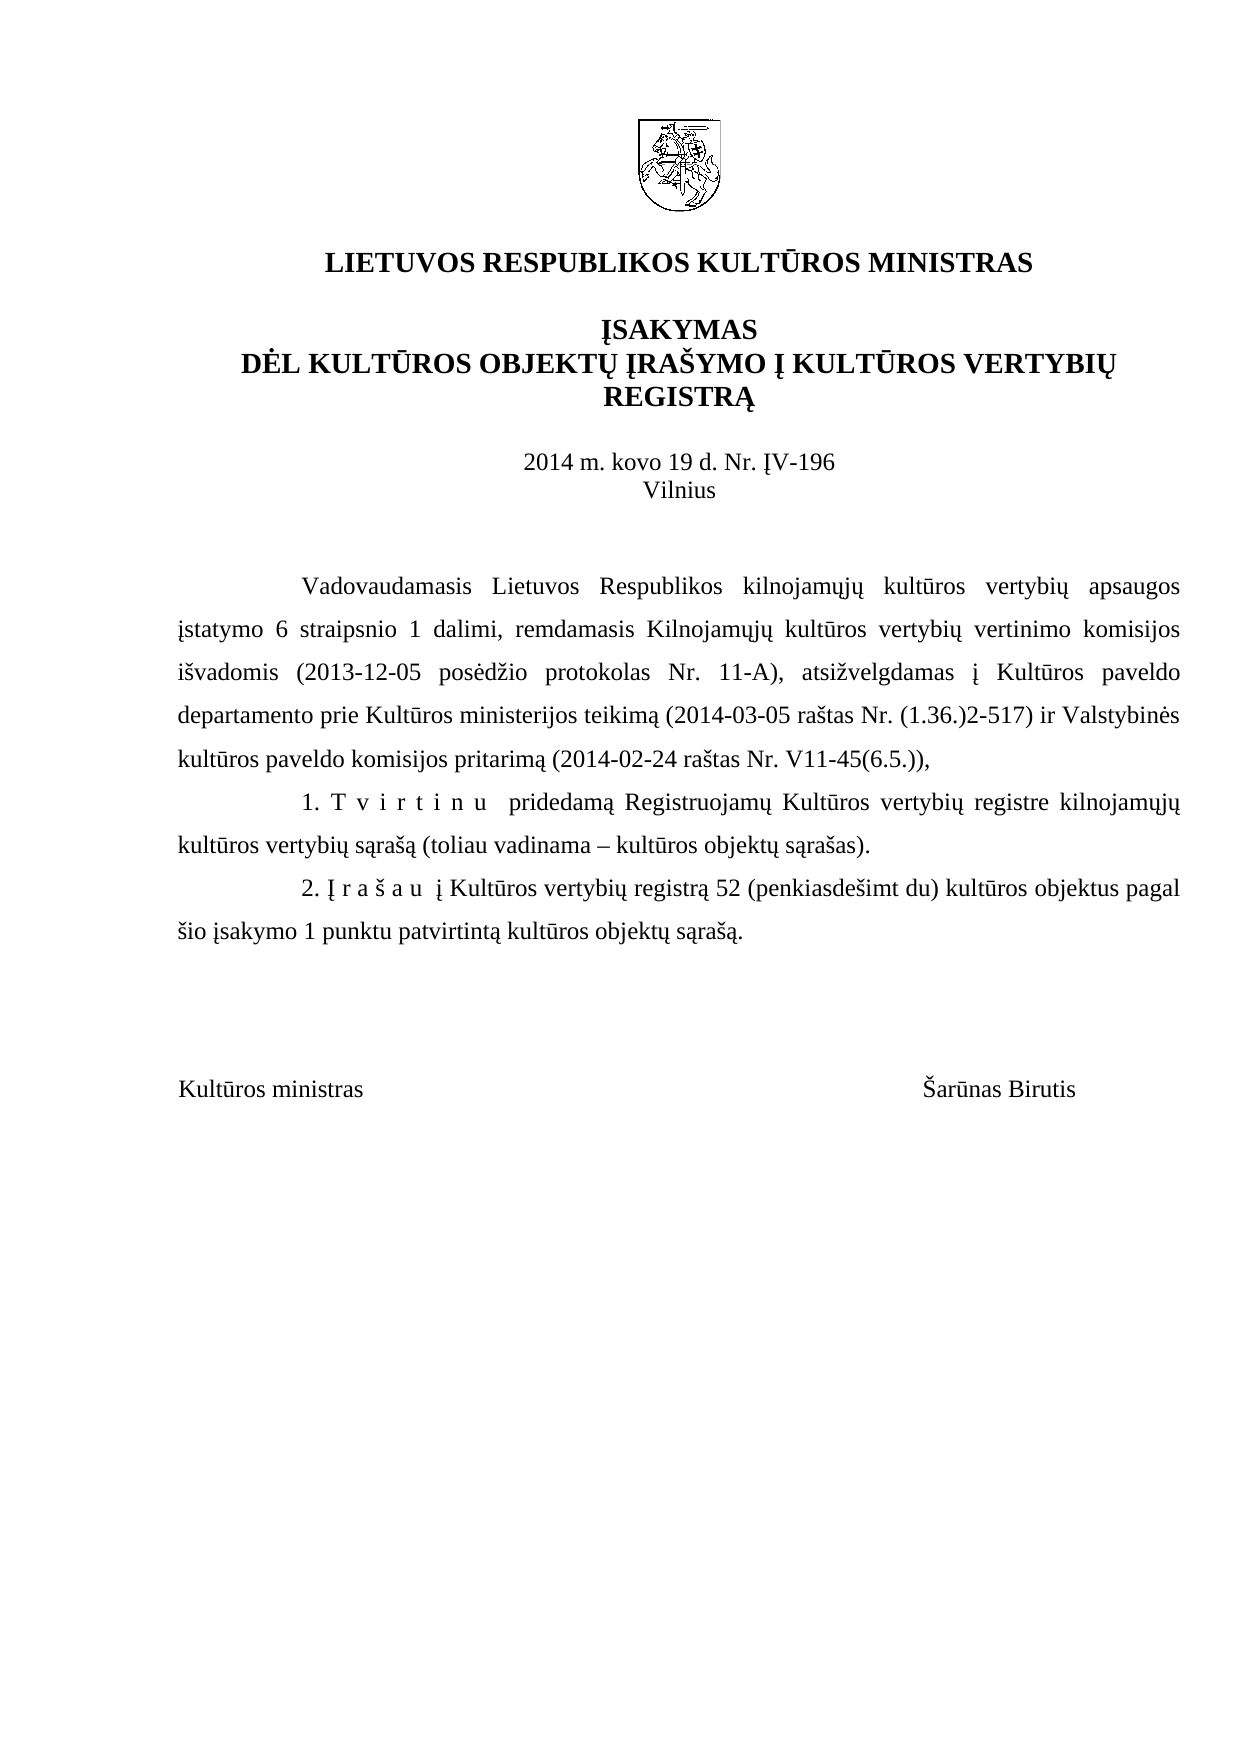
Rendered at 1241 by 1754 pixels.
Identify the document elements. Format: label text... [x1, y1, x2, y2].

text DĖL KULTŪROS OBJEKTŲ ĮRAŠYMO Į KULTŪROS VERTYBIŲ REGISTRĄ [177, 346, 1181, 413]
text Vilnius [177, 475, 1181, 504]
text Kultūros ministras Šarūnas Birutis [178, 1074, 1181, 1103]
text Vadovaudamasis Lietuvos Respublikos kilnojamųjų kultūros vertybių apsaugos įstatymo 6 straipsnio 1 dalimi, remdamasis Kilnojamųjų kultūros vertybių vertinimo komisijos išvadomis (2013-12-05 posėdžio protokolas Nr. 11-A), atsižvelgdamas į Kultūros paveldo departamento prie Kultūros ministerijos teikimą (2014-03-05 raštas Nr. (1.36.)2-517) ir Valstybinės kultūros paveldo komisijos pritarimą (2014-02-24 raštas Nr. V11-45(6.5.)), [177, 571, 1181, 772]
text ĮSAKYMAS [177, 312, 1181, 346]
text 2014 m. kovo 19 d. Nr. ĮV-196 [177, 447, 1181, 475]
text 2. Į r a š a u į Kultūros vertybių registrą 52 (penkiasdešimt du) kultūros objektus pagal šio įsakymo 1 punktu patvirtintą kultūros objektų sąrašą. [177, 873, 1181, 945]
text LIETUVOS RESPUBLIKOS KULTŪROS MINISTRAS [177, 245, 1181, 279]
text 1. T v i r t i n u pridedamą Registruojamų Kultūros vertybių registre kilnojamųjų kultūros vertybių sąrašą (toliau vadinama – kultūros objektų sąrašas). [177, 787, 1181, 859]
